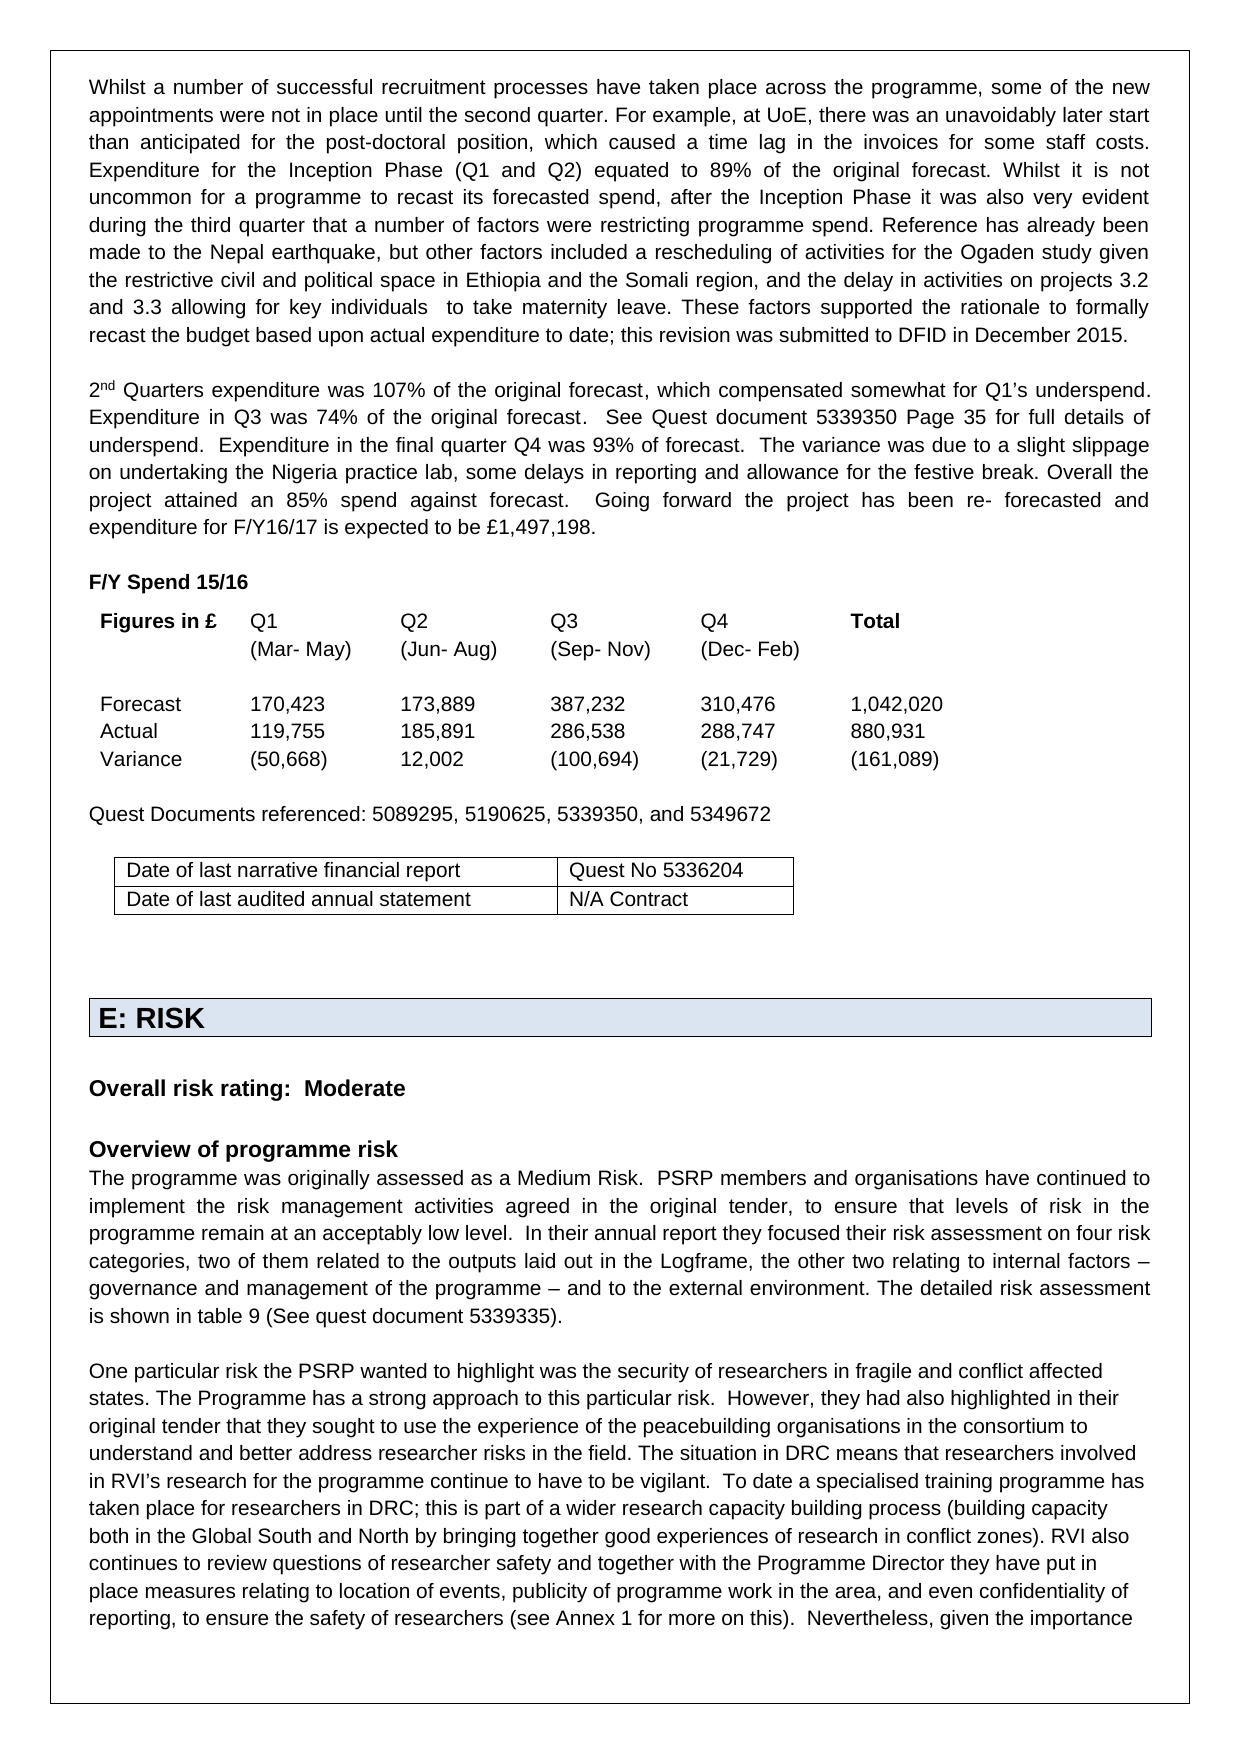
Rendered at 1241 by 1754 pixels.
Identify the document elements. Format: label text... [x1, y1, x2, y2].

table_cell Date of last audited annual statement [115, 887, 557, 914]
text E: RISK [90, 999, 1151, 1036]
table_cell (161,089) [839, 746, 989, 774]
text Overview of programme risk [89, 1136, 1152, 1162]
table_header Quest No 5336204 [558, 858, 793, 886]
table_cell 185,891 [389, 719, 539, 746]
text One particular risk the PSRP wanted to highlight was the security of researchers in fragile and conflict affected states. The Programme has a strong approach to this particular risk. However, they had also highlighted in their original tender that they sought to use the experience of the peacebuilding organisations in the consortium to understand and better address researcher risks in the field. The situation in DRC means that researchers involved in RVI’s research for the programme continue to have to be vigilant. To date a specialised training programme has taken place for researchers in DRC; this is part of a wider research capacity building process (building capacity both in the Global South and North by bringing together good experiences of research in conflict zones). RVI also continues to review questions of researcher safety and together with the Programme Director they have put in place measures relating to location of events, publicity of programme work in the area, and even confidentiality of reporting, to ensure the safety of researchers (see Annex 1 for more on this). Nevertheless, given the importance [89, 1358, 1152, 1630]
table_header Figures in £ [89, 610, 239, 691]
table_cell Variance [89, 746, 239, 774]
text F/Y Spend 15/16 [89, 570, 1152, 594]
table_header Total [839, 610, 989, 691]
table_cell 1,042,020 [839, 691, 989, 719]
table_cell Forecast [89, 691, 239, 719]
table_cell [89, 774, 239, 801]
table_cell [239, 774, 389, 801]
table_cell 12,002 [389, 746, 539, 774]
table_cell (50,668) [239, 746, 389, 774]
table_cell N/A Contract [558, 887, 793, 914]
table_cell 288,747 [689, 719, 839, 746]
table_header Q3 (Sep- Nov) [539, 610, 689, 691]
table_cell 310,476 [689, 691, 839, 719]
table_cell 119,755 [239, 719, 389, 746]
table_cell [389, 774, 539, 801]
text 2nd Quarters expenditure was 107% of the original forecast, which compensated somewhat for Q1’s underspend. Expenditure in Q3 was 74% of the original forecast. See Quest document 5339350 Page 35 for full details of underspend. Expenditure in the final quarter Q4 was 93% of forecast. The variance was due to a slight slippage on undertaking the Nigeria practice lab, some delays in reporting and allowance for the festive break. Overall the project attained an 85% spend against forecast. Going forward the project has been re- forecasted and expenditure for F/Y16/17 is expected to be £1,497,198. [89, 377, 1152, 539]
table_cell [689, 774, 839, 801]
text The programme was originally assessed as a Medium Risk. PSRP members and organisations have continued to implement the risk management activities agreed in the original tender, to ensure that levels of risk in the programme remain at an acceptably low level. In their annual report they focused their risk assessment on four risk categories, two of them related to the outputs laid out in the Logframe, the other two relating to internal factors – governance and management of the programme – and to the external environment. The detailed risk assessment is shown in table 9 (See quest document 5339335). [89, 1166, 1152, 1327]
table_cell 173,889 [389, 691, 539, 719]
table_cell 880,931 [839, 719, 989, 746]
text Overall risk rating: Moderate [89, 1075, 1152, 1102]
text Whilst a number of successful recruitment processes have taken place across the programme, some of the new appointments were not in place until the second quarter. For example, at UoE, there was an unavoidably later start than anticipated for the post-doctoral position, which caused a time lag in the invoices for some staff costs. Expenditure for the Inception Phase (Q1 and Q2) equated to 89% of the original forecast. Whilst it is not uncommon for a programme to recast its forecasted spend, after the Inception Phase it was also very evident during the third quarter that a number of factors were restricting programme spend. Reference has already been made to the Nepal earthquake, but other factors included a rescheduling of activities for the Ogaden study given the restrictive civil and political space in Ethiopia and the Somali region, and the delay in activities on projects 3.2 and 3.3 allowing for key individuals to take maternity leave. These factors supported the rationale to formally recast the budget based upon actual expenditure to date; this revision was submitted to DFID in December 2015. [89, 75, 1152, 346]
table_cell (21,729) [689, 746, 839, 774]
table_cell 387,232 [539, 691, 689, 719]
text Quest Documents referenced: 5089295, 5190625, 5339350, and 5349672 [89, 802, 1152, 826]
table_header Q4 (Dec- Feb) [689, 610, 839, 691]
table_cell 286,538 [539, 719, 689, 746]
table_header Q2 (Jun- Aug) [389, 610, 539, 691]
table_header Q1 (Mar- May) [239, 610, 389, 691]
table_cell (100,694) [539, 746, 689, 774]
table_cell [839, 774, 989, 801]
table_cell 170,423 [239, 691, 389, 719]
table_header Date of last narrative financial report [115, 858, 557, 886]
table_cell [539, 774, 689, 801]
table_cell Actual [89, 719, 239, 746]
